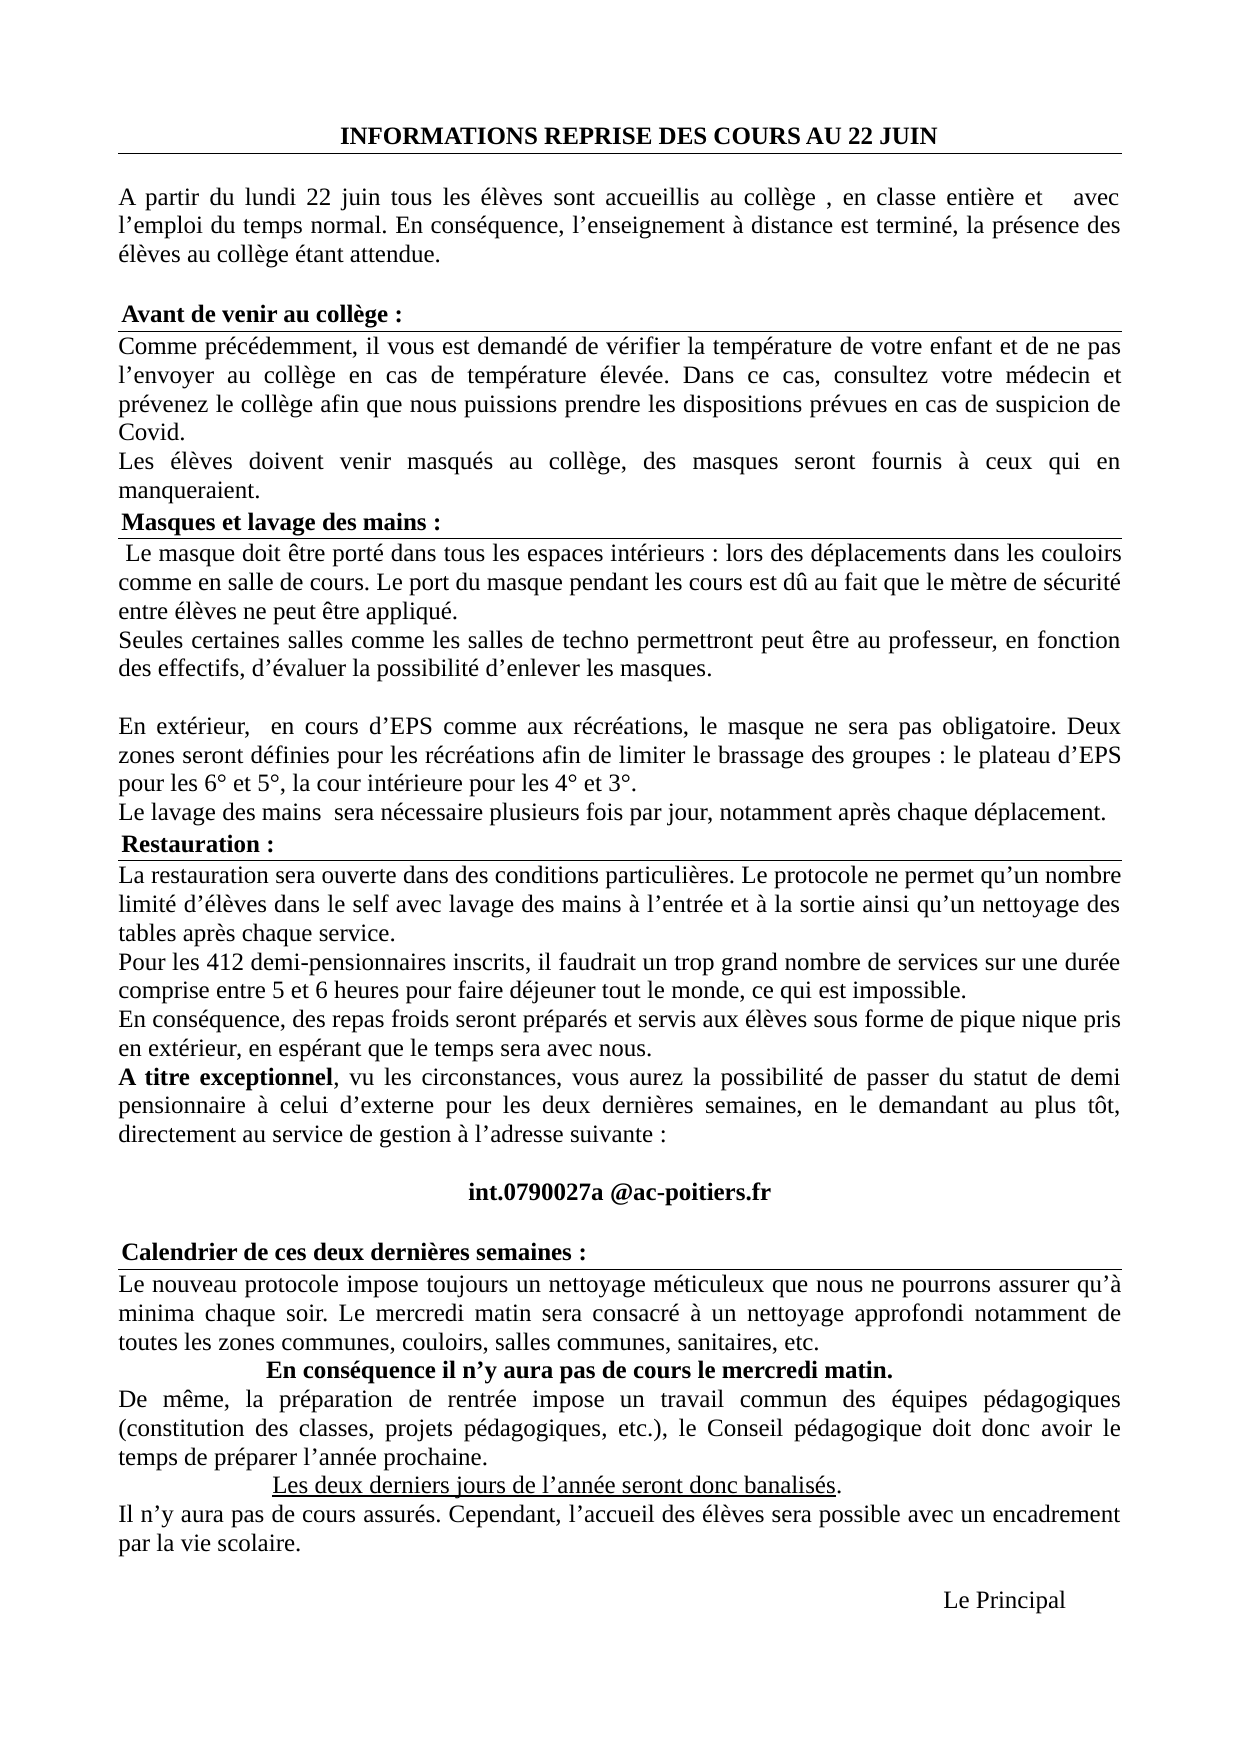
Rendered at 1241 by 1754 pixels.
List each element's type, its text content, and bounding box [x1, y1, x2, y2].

text Le nouveau protocole impose toujours un nettoyage méticuleux que nous ne pourrons assurer qu’à minima chaque soir. Le mercredi matin sera consacré à un nettoyage approfondi notamment de toutes les zones communes, couloirs, salles communes, sanitaires, etc. [118, 1270, 1122, 1355]
text En extérieur, en cours d’EPS comme aux récréations, le masque ne sera pas obligatoire. Deux zones seront définies pour les récréations afin de limiter le brassage des groupes : le plateau d’EPS pour les 6° et 5°, la cour intérieure pour les 4° et 3°. [118, 711, 1122, 797]
text Le Principal [118, 1585, 1122, 1614]
text INFORMATIONS REPRISE DES COURS AU 22 JUIN [118, 118, 1122, 153]
text Les deux derniers jours de l’année seront donc banalisés. [118, 1470, 1122, 1499]
text Calendrier de ces deux dernières semaines : [118, 1234, 1122, 1269]
text Avant de venir au collège : [118, 297, 1122, 331]
text La restauration sera ouverte dans des conditions particulières. Le protocole ne permet qu’un nombre limité d’élèves dans le self avec lavage des mains à l’entrée et à la sortie ainsi qu’un nettoyage des tables après chaque service. [118, 861, 1122, 947]
text Pour les 412 demi-pensionnaires inscrits, il faudrait un trop grand nombre de services sur une durée comprise entre 5 et 6 heures pour faire déjeuner tout le monde, ce qui est impossible. [118, 947, 1122, 1004]
text De même, la préparation de rentrée impose un travail commun des équipes pédagogiques (constitution des classes, projets pédagogiques, etc.), le Conseil pédagogique doit donc avoir le temps de préparer l’année prochaine. [118, 1384, 1122, 1470]
text A titre exceptionnel, vu les circonstances, vous aurez la possibilité de passer du statut de demi pensionnaire à celui d’externe pour les deux dernières semaines, en le demandant au plus tôt, directement au service de gestion à l’adresse suivante : [118, 1062, 1122, 1148]
text Comme précédemment, il vous est demandé de vérifier la température de votre enfant et de ne pas l’envoyer au collège en cas de température élevée. Dans ce cas, consultez votre médecin et prévenez le collège afin que nous puissions prendre les dispositions prévues en cas de suspicion de Covid. [118, 332, 1122, 446]
text En conséquence il n’y aura pas de cours le mercredi matin. [118, 1355, 1122, 1384]
text Restauration : [118, 826, 1122, 860]
text Masques et lavage des mains : [118, 504, 1122, 538]
text A partir du lundi 22 juin tous les élèves sont accueillis au collège , en classe entière et avec l’emploi du temps normal. En conséquence, l’enseignement à distance est terminé, la présence des élèves au collège étant attendue. [118, 182, 1122, 268]
text int.0790027a @ac-poitiers.fr [118, 1177, 1122, 1206]
text Seules certaines salles comme les salles de techno permettront peut être au professeur, en fonction des effectifs, d’évaluer la possibilité d’enlever les masques. [118, 625, 1122, 682]
text Les élèves doivent venir masqués au collège, des masques seront fournis à ceux qui en manqueraient. [118, 446, 1122, 504]
text Le masque doit être porté dans tous les espaces intérieurs : lors des déplacements dans les couloirs comme en salle de cours. Le port du masque pendant les cours est dû au fait que le mètre de sécurité entre élèves ne peut être appliqué. [118, 539, 1122, 625]
text En conséquence, des repas froids seront préparés et servis aux élèves sous forme de pique nique pris en extérieur, en espérant que le temps sera avec nous. [118, 1004, 1122, 1062]
text Le lavage des mains sera nécessaire plusieurs fois par jour, notamment après chaque déplacement. [118, 797, 1122, 826]
text Il n’y aura pas de cours assurés. Cependant, l’accueil des élèves sera possible avec un encadrement par la vie scolaire. [118, 1499, 1122, 1557]
